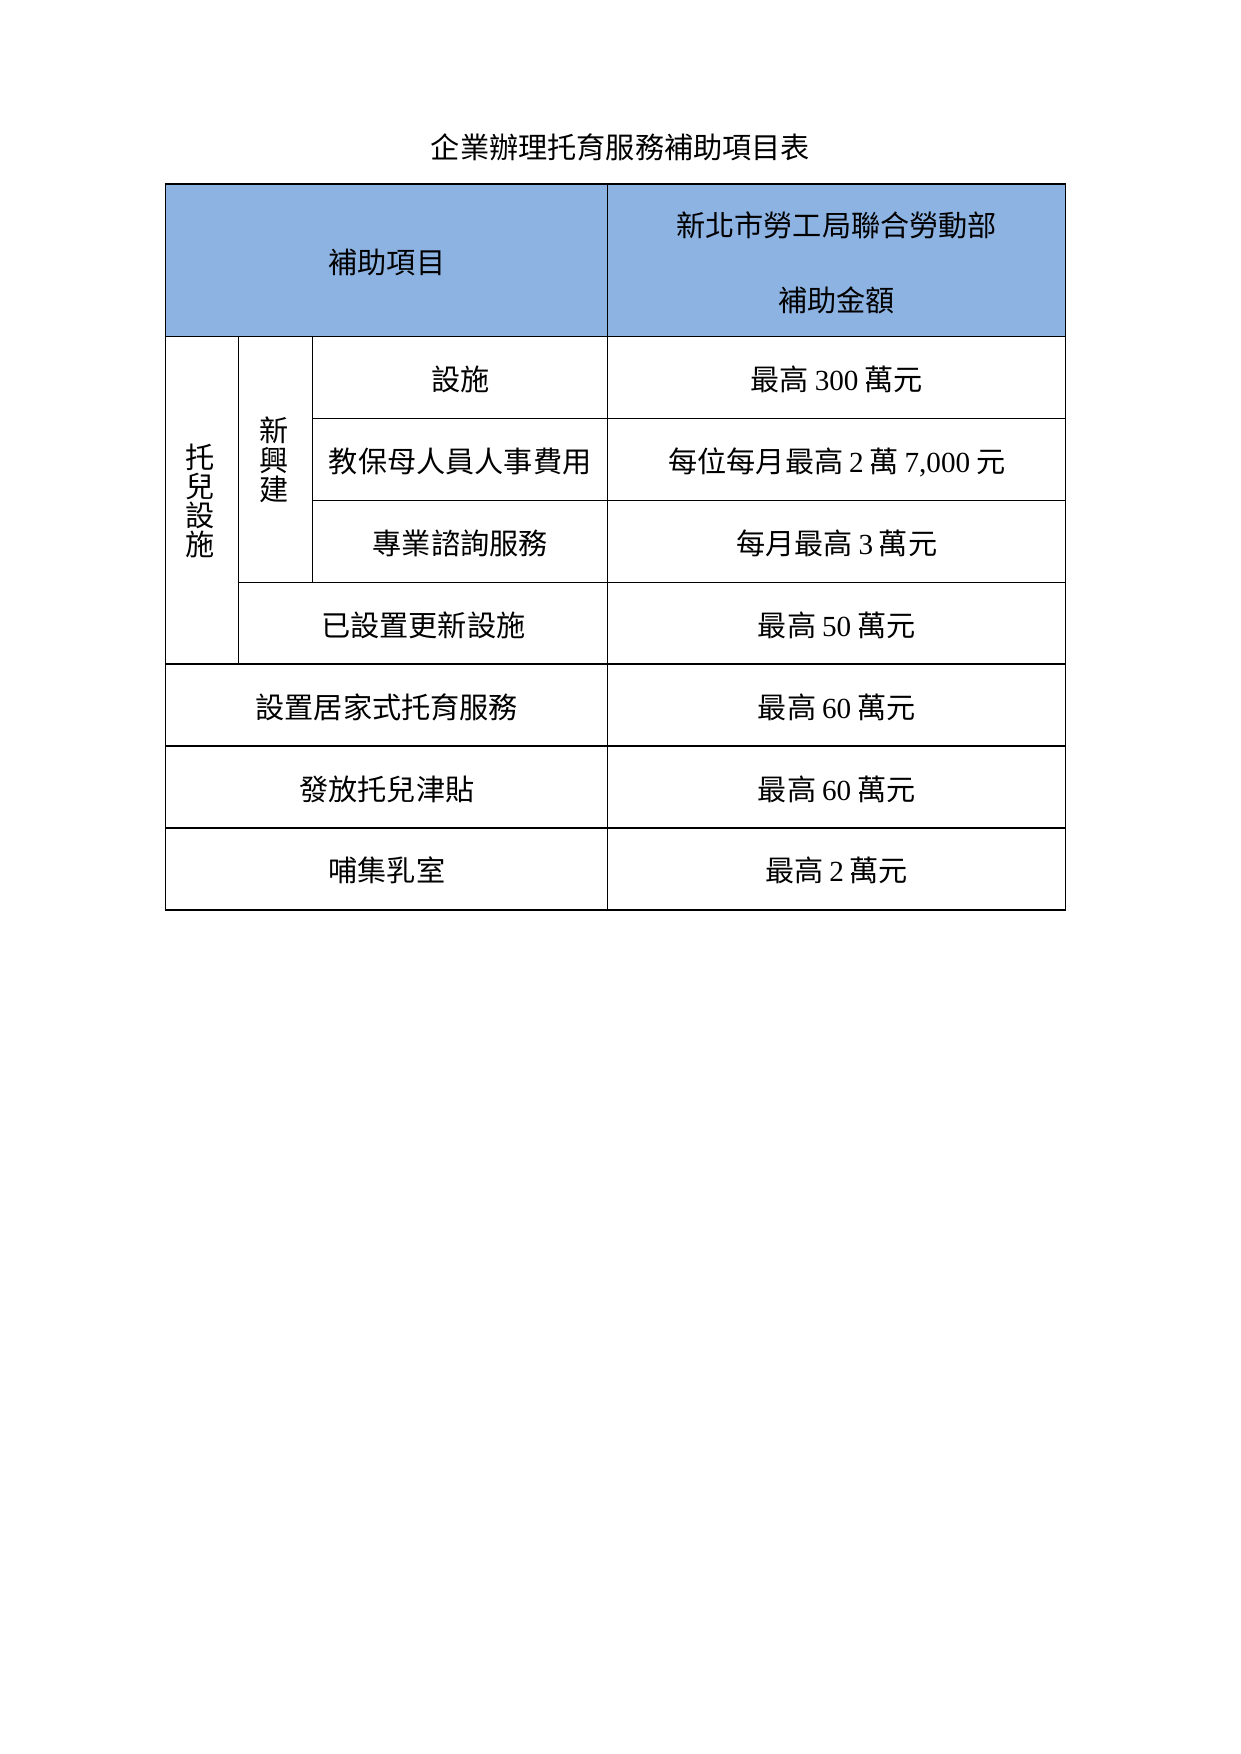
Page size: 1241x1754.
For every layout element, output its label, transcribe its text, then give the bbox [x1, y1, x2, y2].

table_cell 已設置更新設施 [239, 583, 607, 663]
table_cell 專業諮詢服務 [313, 501, 607, 581]
table_cell 最高2萬元 [608, 829, 1065, 909]
text 企業辦理托育服務補助項目表 [165, 108, 1075, 183]
table_cell 最高60萬元 [608, 747, 1065, 827]
table_cell 設置居家式托育服務 [166, 665, 607, 745]
table_cell 最高300萬元 [608, 337, 1065, 418]
table_cell 托兒設施 [166, 337, 238, 663]
table_cell 設施 [313, 337, 607, 418]
table_cell 新興建 [239, 337, 312, 581]
table_cell 最高60萬元 [608, 665, 1065, 745]
table_cell 教保母人員人事費用 [313, 419, 607, 499]
table_cell 每位每月最高2萬7,000元 [608, 419, 1065, 499]
table_cell 每月最高3萬元 [608, 501, 1065, 581]
table_header 補助項目 [166, 185, 607, 336]
table_cell 最高50萬元 [608, 583, 1065, 663]
table_cell 發放托兒津貼 [166, 747, 607, 827]
table_header 新北市勞工局聯合勞動部 補助金額 [608, 185, 1065, 336]
table_cell 哺集乳室 [166, 829, 607, 909]
